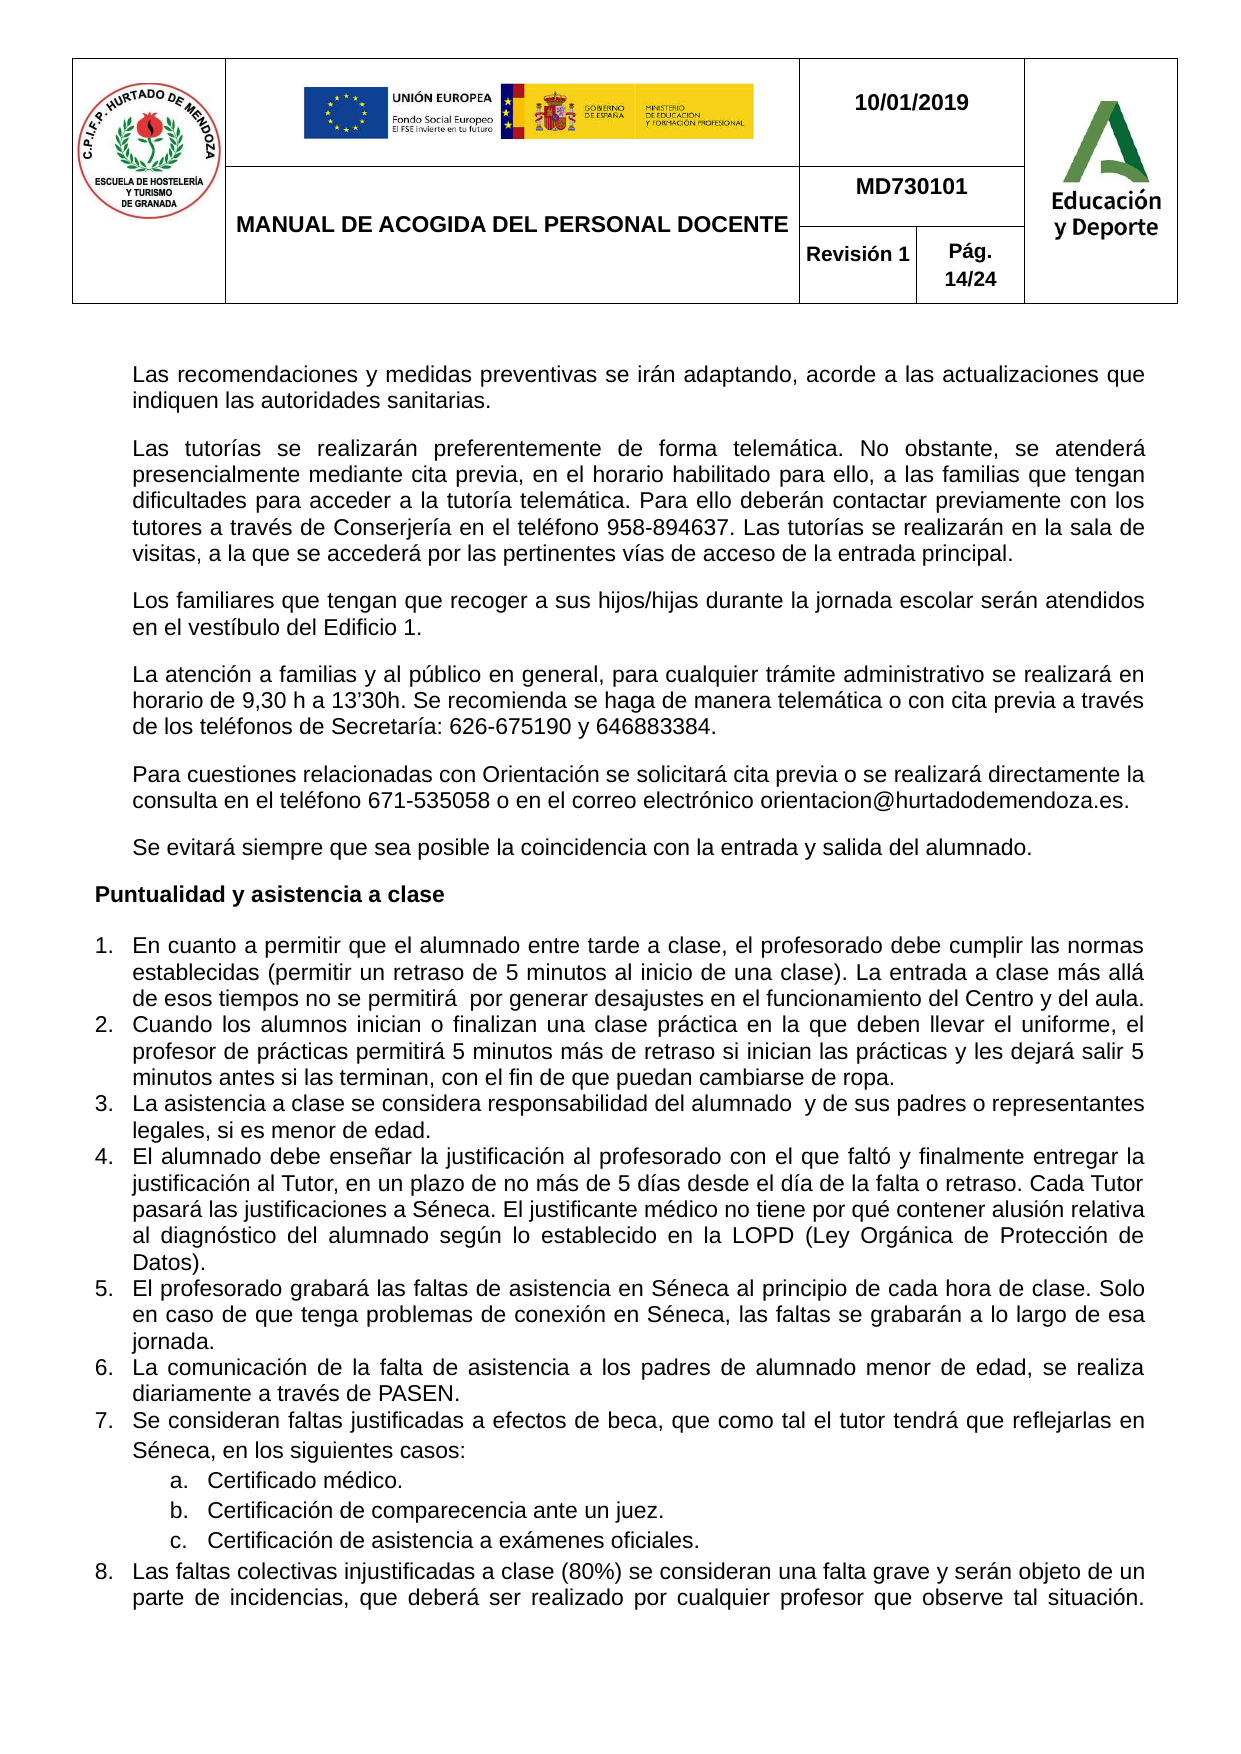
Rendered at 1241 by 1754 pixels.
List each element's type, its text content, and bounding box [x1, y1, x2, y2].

picture [76, 83, 222, 220]
list Se evitará siempre que sea posible la coincidencia con la entrada y salida del alumnado. [94, 834, 1146, 860]
list Para cuestiones relacionadas con Orientación se solicitará cita previa o se realizará directamente la consulta en el teléfono 671-535058 o en el correo electrónico orientacion@hurtadodemendoza.es. [94, 761, 1146, 813]
list Los familiares que tengan que recoger a sus hijos/hijas durante la jornada escolar serán atendidos en el vestíbulo del Edificio 1. [94, 587, 1146, 640]
list La asistencia a clase se considera responsabilidad del alumnado y de sus padres o representantes legales, si es menor de edad. [94, 1090, 1146, 1143]
list La atención a familias y al público en general, para cualquier trámite administrativo se realizará en horario de 9,30 h a 13’30h. Se recomienda se haga de manera telemática o con cita previa a través de los teléfonos de Secretaría: 626-675190 y 646883384. [94, 661, 1146, 740]
list El profesorado grabará las faltas de asistencia en Séneca al principio de cada hora de clase. Solo en caso de que tenga problemas de conexión en Séneca, las faltas se grabarán a lo largo de esa jornada. [94, 1275, 1146, 1354]
list Certificación de asistencia a exámenes oficiales. [169, 1527, 1146, 1554]
picture [300, 83, 754, 139]
list Cuando los alumnos inician o finalizan una clase práctica en la que deben llevar el uniforme, el profesor de prácticas permitirá 5 minutos más de retraso si inician las prácticas y les dejará salir 5 minutos antes si las terminan, con el fin de que puedan cambiarse de ropa. [94, 1011, 1146, 1090]
text Puntualidad y asistencia a clase [94, 881, 1146, 908]
list Certificación de comparecencia ante un juez. [169, 1497, 1146, 1524]
list Las faltas colectivas injustificadas a clase (80%) se consideran una falta grave y serán objeto de un parte de incidencias, que deberá ser realizado por cualquier profesor que observe tal situación. [94, 1558, 1146, 1610]
list Se consideran faltas justificadas a efectos de beca, que como tal el tutor tendrá que reflejarlas en Séneca, en los siguientes casos: [94, 1407, 1146, 1463]
list Las tutorías se realizarán preferentemente de forma telemática. No obstante, se atenderá presencialmente mediante cita previa, en el horario habilitado para ello, a las familias que tengan dificultades para acceder a la tutoría telemática. Para ello deberán contactar previamente con los tutores a través de Conserjería en el teléfono 958-894637. Las tutorías se realizarán en la sala de visitas, a la que se accederá por las pertinentes vías de acceso de la entrada principal. [94, 434, 1146, 566]
list Certificado médico. [169, 1467, 1146, 1493]
picture [1047, 98, 1164, 240]
list En cuanto a permitir que el alumnado entre tarde a clase, el profesorado debe cumplir las normas establecidas (permitir un retraso de 5 minutos al inicio de una clase). La entrada a clase más allá de esos tiempos no se permitirá por generar desajustes en el funcionamiento del Centro y del aula. [94, 932, 1146, 1011]
list La comunicación de la falta de asistencia a los padres de alumnado menor de edad, se realiza diariamente a través de PASEN. [94, 1354, 1146, 1407]
list Las recomendaciones y medidas preventivas se irán adaptando, acorde a las actualizaciones que indiquen las autoridades sanitarias. [94, 361, 1146, 414]
list El alumnado debe enseñar la justificación al profesorado con el que faltó y finalmente entregar la justificación al Tutor, en un plazo de no más de 5 días desde el día de la falta o retraso. Cada Tutor pasará las justificaciones a Séneca. El justificante médico no tiene por qué contener alusión relativa al diagnóstico del alumnado según lo establecido en la LOPD (Ley Orgánica de Protección de Datos). [94, 1143, 1146, 1275]
